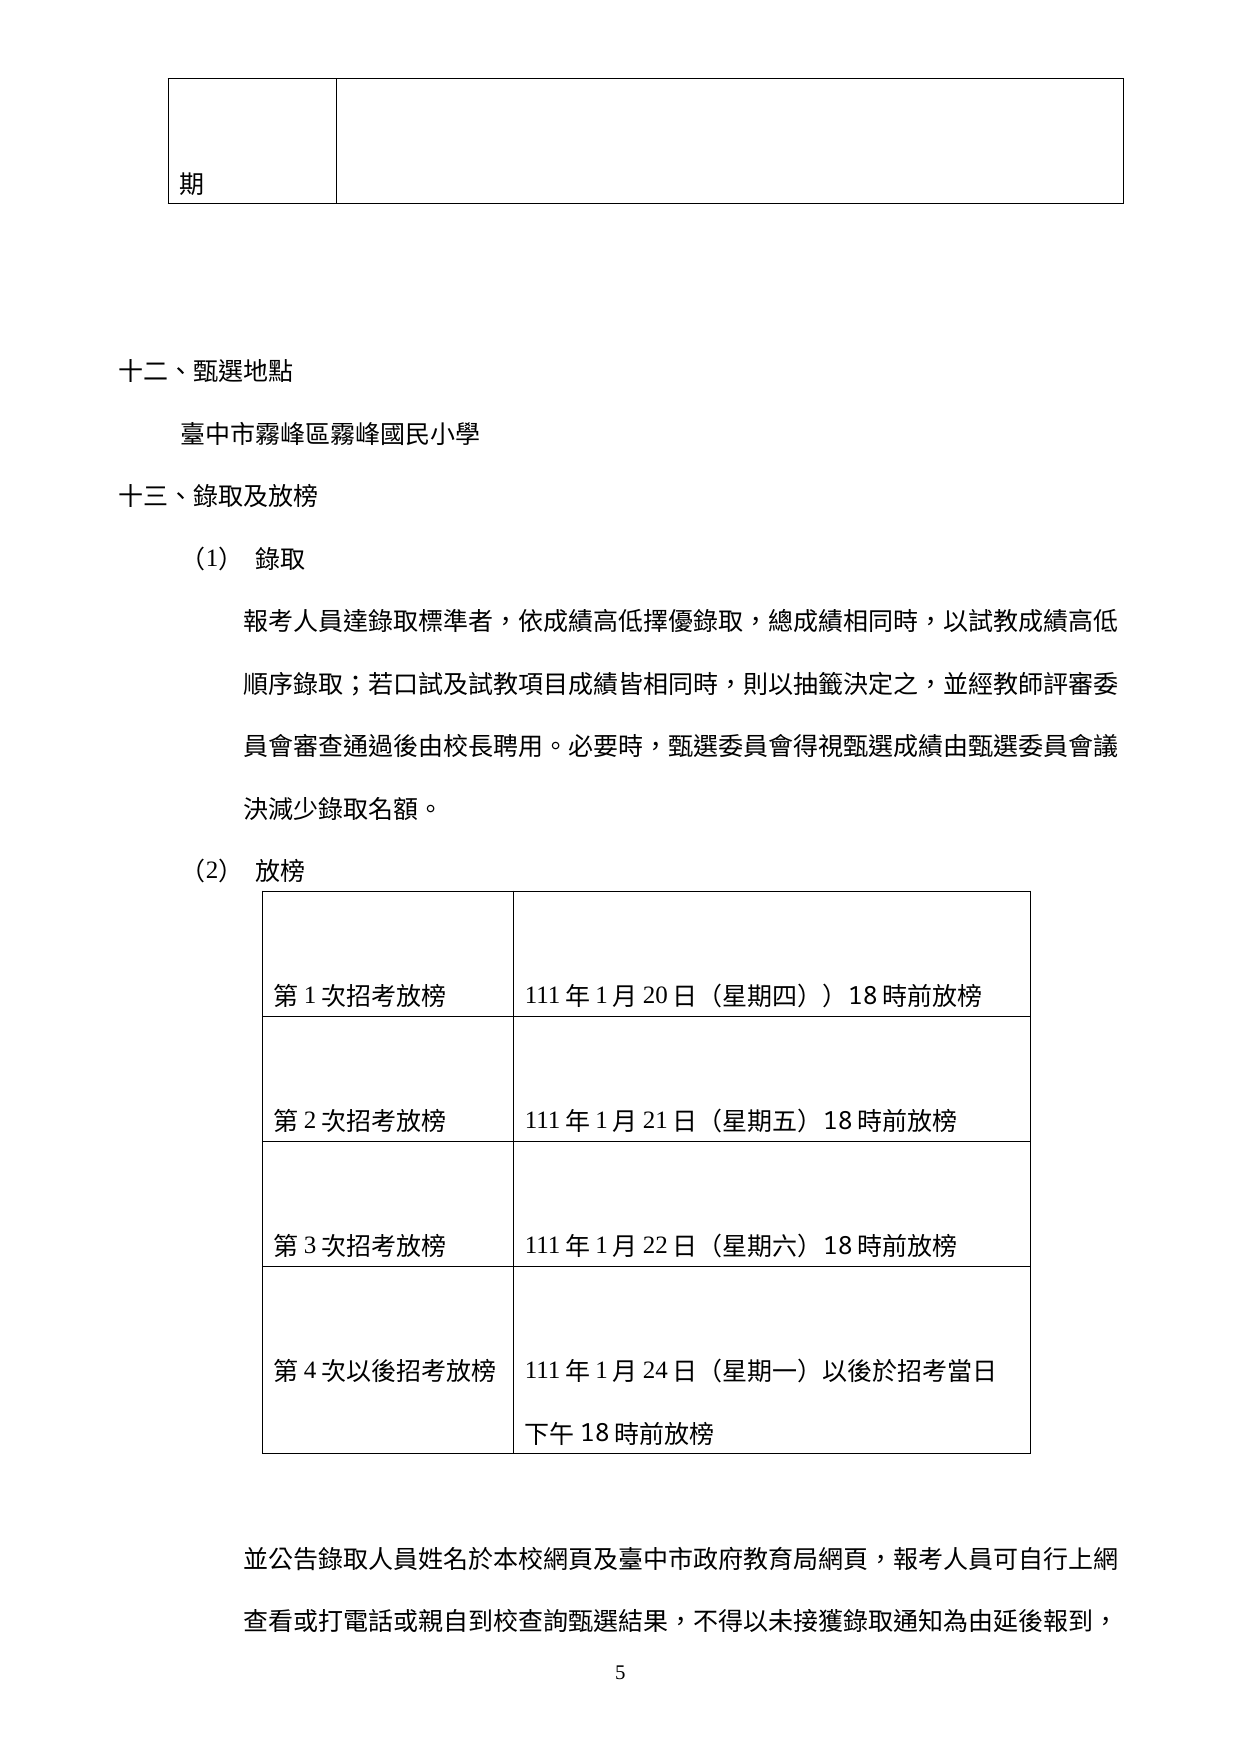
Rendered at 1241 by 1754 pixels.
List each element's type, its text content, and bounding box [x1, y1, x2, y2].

text 十三、錄取及放榜 [118, 453, 1122, 516]
list 放榜 [181, 828, 1122, 891]
table_header 111年1月20日（星期四））18時前放榜 [514, 892, 1030, 1016]
text 報考人員達錄取標準者，依成績高低擇優錄取，總成績相同時，以試教成績高低順序錄取；若口試及試教項目成績皆相同時，則以抽籤決定之，並經教師評審委員會審查通過後由校長聘用。必要時，甄選委員會得視甄選成績由甄選委員會議決減少錄取名額。 [243, 578, 1122, 828]
list 錄取 [181, 516, 1122, 578]
table_cell 111年1月24日（星期一）以後於招考當日下午18時前放榜 [514, 1267, 1030, 1453]
table_cell 111年1月21日（星期五）18時前放榜 [514, 1017, 1030, 1141]
table_header 第1次招考放榜 [263, 892, 513, 1016]
table_cell 第2次招考放榜 [263, 1017, 513, 1141]
table_cell 第4次以後招考放榜 [263, 1267, 513, 1453]
table_cell 111年1月22日（星期六）18時前放榜 [514, 1142, 1030, 1266]
text 十二、甄選地點 [118, 328, 1122, 391]
text 臺中市霧峰區霧峰國民小學 [181, 391, 1122, 453]
table_cell 期 [169, 79, 336, 203]
table_cell [337, 79, 1123, 203]
table_cell 第3次招考放榜 [263, 1142, 513, 1266]
text 並公告錄取人員姓名於本校網頁及臺中市政府教育局網頁，報考人員可自行上網查看或打電話或親自到校查詢甄選結果，不得以未接獲錄取通知為由延後報到， [243, 1516, 1122, 1641]
